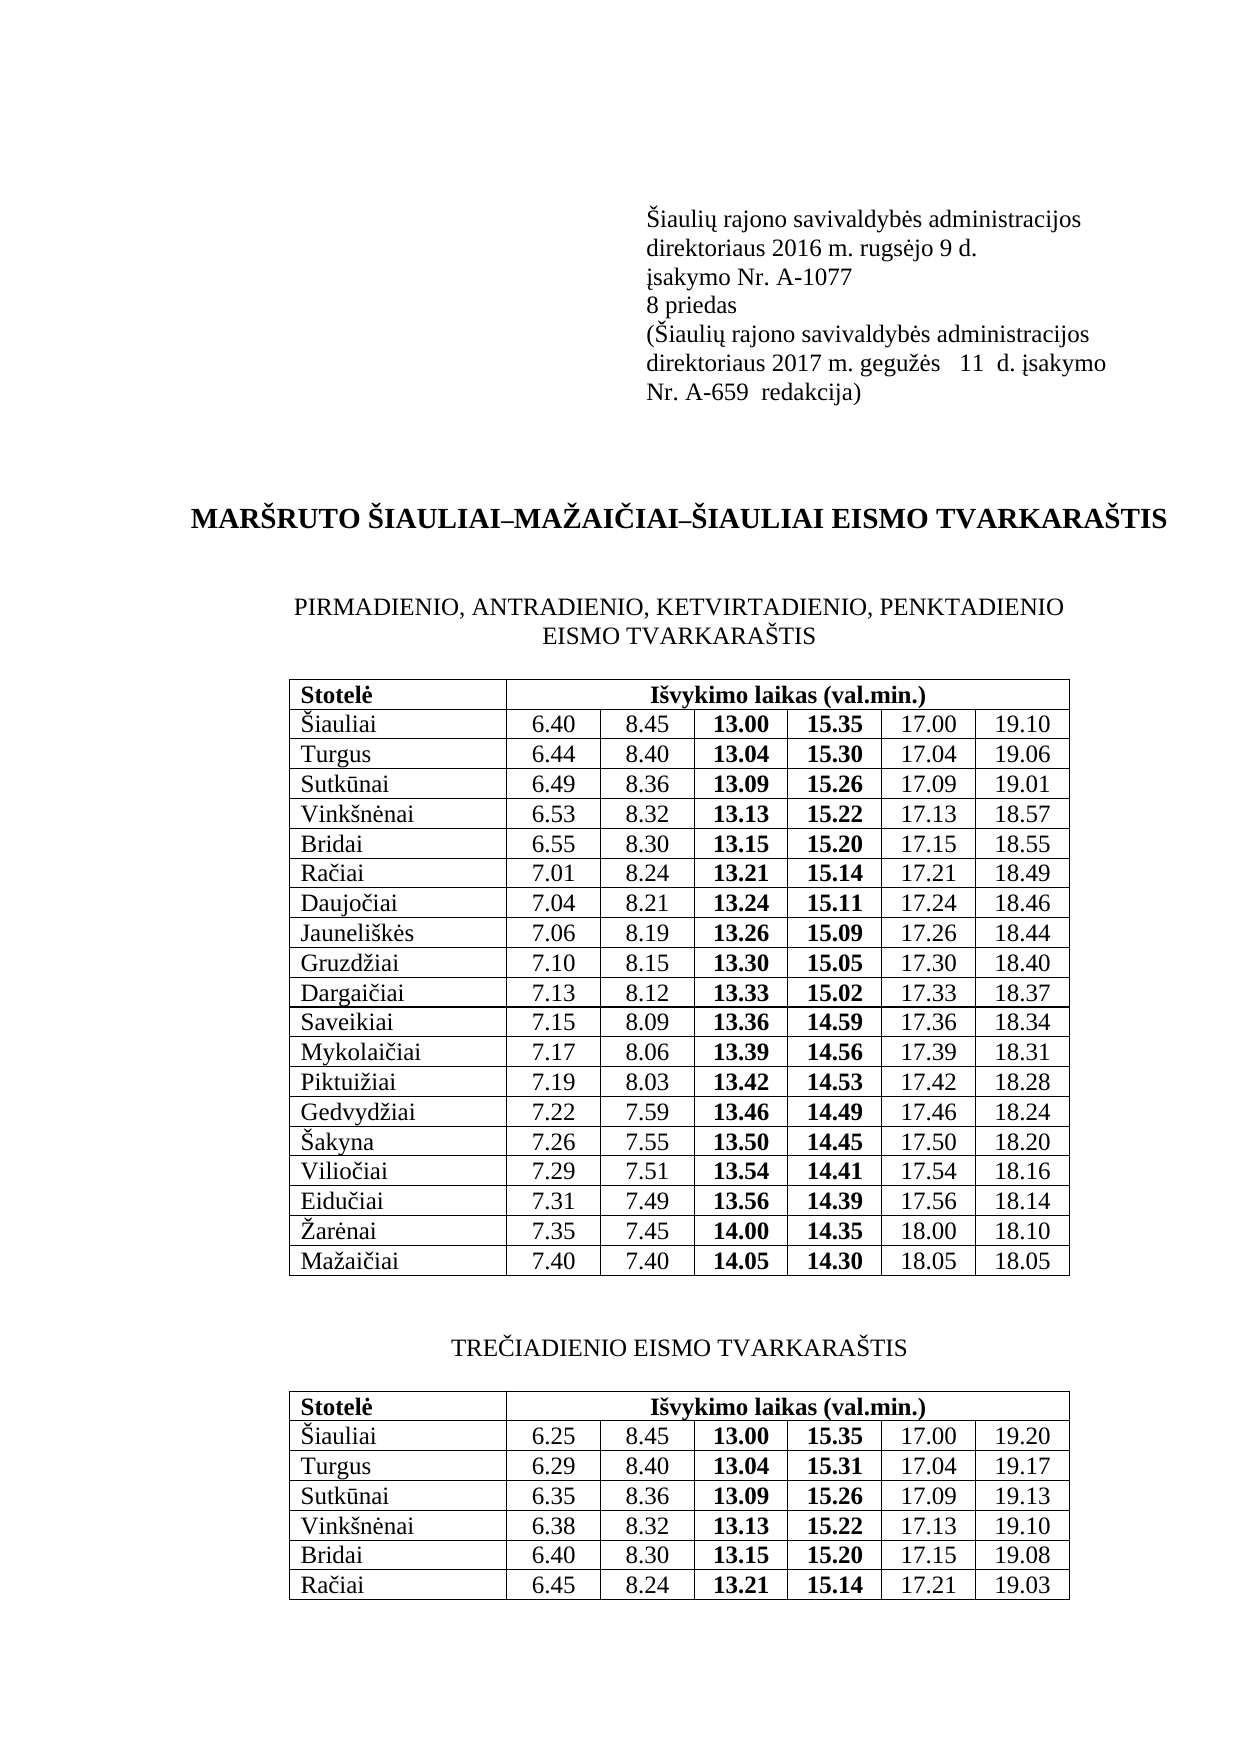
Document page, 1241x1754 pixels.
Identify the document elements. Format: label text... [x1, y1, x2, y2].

table_cell 17.15 [882, 1541, 975, 1569]
table_cell 6.53 [507, 799, 600, 828]
table_cell Mažaičiai [290, 1246, 506, 1274]
table_cell 13.26 [695, 918, 787, 947]
table_cell 17.24 [882, 888, 975, 917]
table_cell 15.20 [788, 829, 881, 857]
table_cell 15.30 [788, 739, 881, 768]
table_cell 13.04 [695, 1451, 787, 1480]
text (Šiaulių rajono savivaldybės administracijos direktoriaus 2017 m. gegužės 11 d. įsakymo [646, 319, 1181, 377]
table_cell 7.06 [507, 918, 600, 947]
table_cell Šiauliai [290, 710, 506, 738]
table_cell 7.40 [601, 1246, 694, 1274]
table_cell 18.28 [976, 1067, 1069, 1096]
text MARŠRUTO ŠIAULIAI–MAŽAIČIAI–ŠIAULIAI EISMO TVARKARAŠTIS [177, 501, 1181, 535]
table_cell 7.49 [601, 1186, 694, 1215]
table_cell 7.17 [507, 1037, 600, 1066]
table_cell 18.10 [976, 1216, 1069, 1245]
table_cell Turgus [290, 1451, 506, 1480]
table_cell 7.40 [507, 1246, 600, 1274]
table_cell 8.03 [601, 1067, 694, 1096]
table_cell 8.40 [601, 1451, 694, 1480]
table_cell Gedvydžiai [290, 1097, 506, 1126]
table_cell Turgus [290, 739, 506, 768]
table_cell 18.16 [976, 1156, 1069, 1185]
table_cell 17.36 [882, 1008, 975, 1036]
table_cell Daujočiai [290, 888, 506, 917]
table_header Išvykimo laikas (val.min.) [507, 1392, 1069, 1420]
table_cell 14.41 [788, 1156, 881, 1185]
table_cell 7.13 [507, 978, 600, 1006]
table_cell Šakyna [290, 1127, 506, 1155]
table_cell 15.14 [788, 859, 881, 887]
table_cell 15.14 [788, 1570, 881, 1599]
table_cell 15.22 [788, 1511, 881, 1539]
table_cell 8.32 [601, 1511, 694, 1539]
table_cell 17.15 [882, 829, 975, 857]
table_cell 15.26 [788, 769, 881, 798]
table_cell 17.13 [882, 799, 975, 828]
table_cell 15.26 [788, 1481, 881, 1510]
table_cell 14.59 [788, 1008, 881, 1036]
table_cell 13.15 [695, 1541, 787, 1569]
table_cell 17.26 [882, 918, 975, 947]
table_cell 7.01 [507, 859, 600, 887]
table_cell Piktuižiai [290, 1067, 506, 1096]
table_cell 8.40 [601, 739, 694, 768]
table_header Išvykimo laikas (val.min.) [507, 680, 1069, 708]
table_cell 13.33 [695, 978, 787, 1006]
table_cell 6.25 [507, 1421, 600, 1450]
table_cell 8.36 [601, 1481, 694, 1510]
table_cell 8.19 [601, 918, 694, 947]
table_cell Račiai [290, 859, 506, 887]
table_cell 17.54 [882, 1156, 975, 1185]
table_cell 19.13 [976, 1481, 1069, 1510]
table_cell 17.46 [882, 1097, 975, 1126]
table_cell Saveikiai [290, 1008, 506, 1036]
table_cell 15.22 [788, 799, 881, 828]
table_cell 19.10 [976, 710, 1069, 738]
table_cell Eidučiai [290, 1186, 506, 1215]
table_cell 19.17 [976, 1451, 1069, 1480]
table_cell 6.45 [507, 1570, 600, 1599]
table_cell Mykolaičiai [290, 1037, 506, 1066]
table_cell 13.21 [695, 1570, 787, 1599]
table_cell Jauneliškės [290, 918, 506, 947]
table_cell 7.35 [507, 1216, 600, 1245]
table_cell 18.46 [976, 888, 1069, 917]
table_cell 7.51 [601, 1156, 694, 1185]
table_cell 13.13 [695, 799, 787, 828]
table_header Stotelė [290, 1392, 506, 1420]
table_cell 17.56 [882, 1186, 975, 1215]
table_cell 14.30 [788, 1246, 881, 1274]
table_cell 6.40 [507, 710, 600, 738]
table_cell 13.09 [695, 1481, 787, 1510]
table_cell Šiauliai [290, 1421, 506, 1450]
table_cell 8.24 [601, 859, 694, 887]
table_cell 18.20 [976, 1127, 1069, 1155]
text 8 priedas [646, 291, 1181, 319]
table_cell 13.00 [695, 1421, 787, 1450]
table_cell 6.49 [507, 769, 600, 798]
table_cell 8.21 [601, 888, 694, 917]
table_cell 7.22 [507, 1097, 600, 1126]
table_cell 7.10 [507, 948, 600, 977]
table_cell 19.03 [976, 1570, 1069, 1599]
table_cell 6.40 [507, 1541, 600, 1569]
table_cell Račiai [290, 1570, 506, 1599]
table_cell 18.34 [976, 1008, 1069, 1036]
text įsakymo Nr. A-1077 [646, 262, 1181, 291]
table_cell 8.30 [601, 829, 694, 857]
table_cell Bridai [290, 1541, 506, 1569]
table_cell Vinkšnėnai [290, 799, 506, 828]
table_cell 7.04 [507, 888, 600, 917]
table_cell 18.44 [976, 918, 1069, 947]
table_cell 17.50 [882, 1127, 975, 1155]
table_cell Sutkūnai [290, 769, 506, 798]
table_cell 15.35 [788, 710, 881, 738]
table_cell 13.50 [695, 1127, 787, 1155]
table_cell 6.29 [507, 1451, 600, 1480]
table_cell 6.38 [507, 1511, 600, 1539]
table_cell 8.09 [601, 1008, 694, 1036]
table_cell 13.04 [695, 739, 787, 768]
table_cell 17.00 [882, 710, 975, 738]
table_cell 14.45 [788, 1127, 881, 1155]
text PIRMADIENIO, ANTRADIENIO, KETVIRTADIENIO, PENKTADIENIO [177, 592, 1181, 621]
text EISMO TVARKARAŠTIS [177, 621, 1181, 650]
table_cell 19.01 [976, 769, 1069, 798]
text TREČIADIENIO EISMO TVARKARAŠTIS [177, 1333, 1181, 1362]
table_cell 17.21 [882, 1570, 975, 1599]
table_cell Gruzdžiai [290, 948, 506, 977]
table_cell 7.59 [601, 1097, 694, 1126]
table_cell 13.54 [695, 1156, 787, 1185]
text Nr. A-659 redakcija) [646, 377, 1181, 406]
table_cell 6.44 [507, 739, 600, 768]
table_cell 18.57 [976, 799, 1069, 828]
table_cell 8.15 [601, 948, 694, 977]
table_cell 17.13 [882, 1511, 975, 1539]
table_cell 19.06 [976, 739, 1069, 768]
table_cell 7.29 [507, 1156, 600, 1185]
table_cell Žarėnai [290, 1216, 506, 1245]
table_cell 17.30 [882, 948, 975, 977]
table_cell 8.24 [601, 1570, 694, 1599]
table_cell 17.21 [882, 859, 975, 887]
table_cell 7.45 [601, 1216, 694, 1245]
table_cell 15.05 [788, 948, 881, 977]
table_cell 18.05 [882, 1246, 975, 1274]
table_cell Dargaičiai [290, 978, 506, 1006]
table_cell 13.56 [695, 1186, 787, 1215]
table_cell 14.35 [788, 1216, 881, 1245]
table_cell 18.24 [976, 1097, 1069, 1126]
table_cell 19.10 [976, 1511, 1069, 1539]
table_cell 13.36 [695, 1008, 787, 1036]
table_cell 15.20 [788, 1541, 881, 1569]
table_cell 13.39 [695, 1037, 787, 1066]
table_cell 19.20 [976, 1421, 1069, 1450]
table_cell 15.35 [788, 1421, 881, 1450]
table_cell 8.45 [601, 710, 694, 738]
table_cell 14.39 [788, 1186, 881, 1215]
table_cell 13.24 [695, 888, 787, 917]
table_cell 13.09 [695, 769, 787, 798]
table_cell 14.00 [695, 1216, 787, 1245]
table_cell 13.13 [695, 1511, 787, 1539]
table_cell 14.53 [788, 1067, 881, 1096]
table_cell 13.00 [695, 710, 787, 738]
table_cell 18.00 [882, 1216, 975, 1245]
table_cell 6.35 [507, 1481, 600, 1510]
table_cell 14.49 [788, 1097, 881, 1126]
table_cell 17.04 [882, 1451, 975, 1480]
table_cell 15.09 [788, 918, 881, 947]
table_cell 8.12 [601, 978, 694, 1006]
table_cell 13.21 [695, 859, 787, 887]
table_cell 18.37 [976, 978, 1069, 1006]
table_cell 6.55 [507, 829, 600, 857]
table_cell 18.49 [976, 859, 1069, 887]
table_cell 18.55 [976, 829, 1069, 857]
table_cell Vinkšnėnai [290, 1511, 506, 1539]
table_cell 15.11 [788, 888, 881, 917]
table_cell Bridai [290, 829, 506, 857]
table_cell 8.06 [601, 1037, 694, 1066]
table_cell 17.42 [882, 1067, 975, 1096]
table_cell 7.31 [507, 1186, 600, 1215]
table_cell 17.04 [882, 739, 975, 768]
table_cell 19.08 [976, 1541, 1069, 1569]
table_cell 13.42 [695, 1067, 787, 1096]
table_cell 18.05 [976, 1246, 1069, 1274]
table_cell 18.14 [976, 1186, 1069, 1215]
table_cell 13.46 [695, 1097, 787, 1126]
table_cell 14.05 [695, 1246, 787, 1274]
table_cell 13.30 [695, 948, 787, 977]
table_cell 17.33 [882, 978, 975, 1006]
table_cell 15.31 [788, 1451, 881, 1480]
table_cell 14.56 [788, 1037, 881, 1066]
table_cell 7.15 [507, 1008, 600, 1036]
table_header Stotelė [290, 680, 506, 708]
table_cell 17.00 [882, 1421, 975, 1450]
table_cell 17.09 [882, 1481, 975, 1510]
table_cell 8.36 [601, 769, 694, 798]
table_cell 7.19 [507, 1067, 600, 1096]
table_cell 15.02 [788, 978, 881, 1006]
table_cell Viliočiai [290, 1156, 506, 1185]
table_cell Sutkūnai [290, 1481, 506, 1510]
table_cell 18.31 [976, 1037, 1069, 1066]
table_cell 7.55 [601, 1127, 694, 1155]
table_cell 17.09 [882, 769, 975, 798]
table_cell 17.39 [882, 1037, 975, 1066]
table_cell 8.32 [601, 799, 694, 828]
table_cell 18.40 [976, 948, 1069, 977]
table_cell 8.30 [601, 1541, 694, 1569]
table_cell 13.15 [695, 829, 787, 857]
text Šiaulių rajono savivaldybės administracijos direktoriaus 2016 m. rugsėjo 9 d. [646, 204, 1181, 262]
table_cell 7.26 [507, 1127, 600, 1155]
table_cell 8.45 [601, 1421, 694, 1450]
